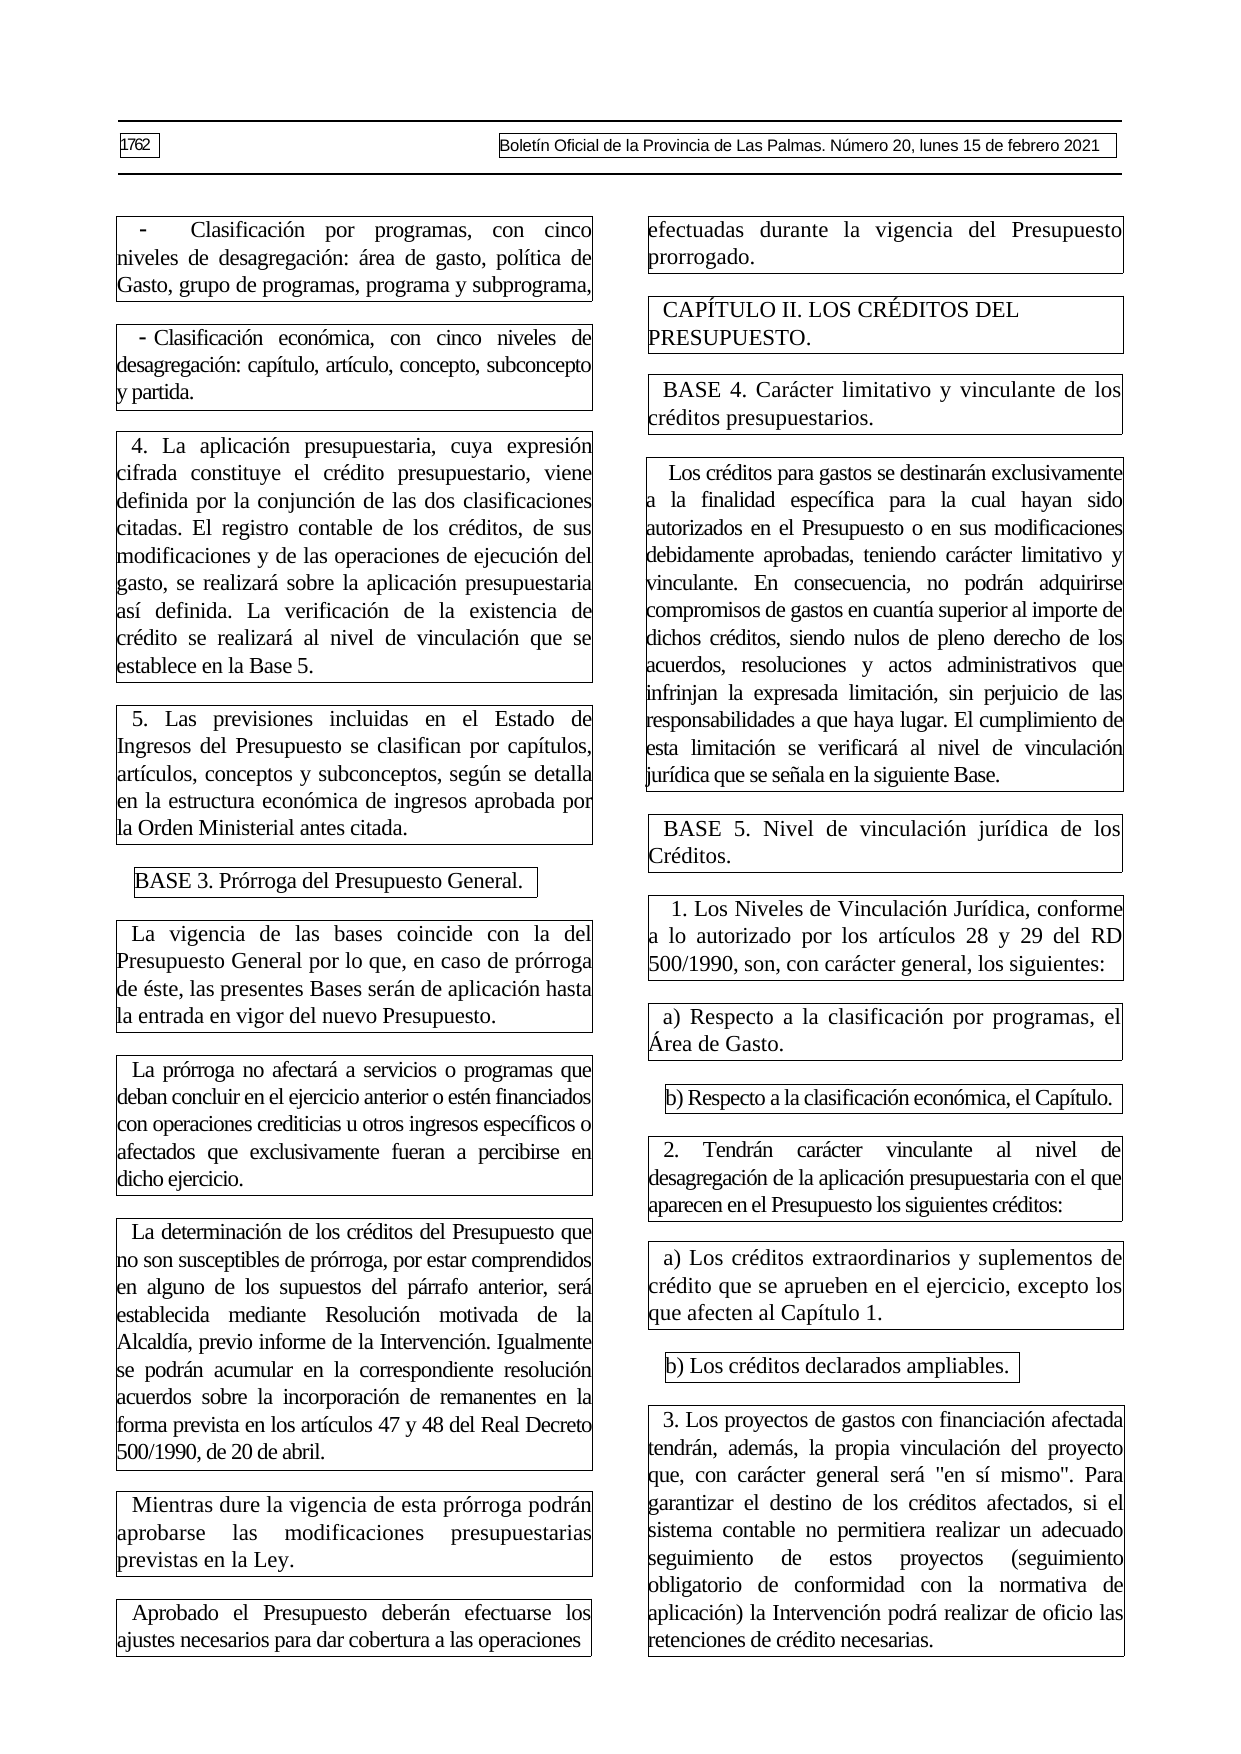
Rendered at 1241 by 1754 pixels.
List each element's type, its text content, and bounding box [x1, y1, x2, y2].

text La determinación de los créditos del Presupuesto que no son susceptibles de prórroga, por estar comprendidos en alguno de los supuestos del párrafo anterior, será establecida mediante Resolución motivada de la Alcaldía, previo informe de la Intervención. Igualmente se podrán acumular en la correspondiente resolución acuerdos sobre la incorporación de remanentes en la forma prevista en los artículos 47 y 48 del Real Decreto 500/1990, de 20 de abril. [117, 1219, 592, 1465]
text BASE 3. Prórroga del Presupuesto General. [135, 868, 537, 894]
text 1762 [121, 136, 159, 155]
text Boletín Oficial de la Provincia de Las Palmas. Número 20, lunes 15 de febrero 2021 [500, 136, 1116, 155]
text La vigencia de las bases coincide con la del Presupuesto General por lo que, en caso de prórroga de éste, las presentes Bases serán de aplicación hasta la entrada en vigor del nuevo Presupuesto. [117, 921, 592, 1029]
text b) Los créditos declarados ampliables. [666, 1353, 1019, 1379]
text CAPÍTULO II. LOS CRÉDITOS DEL PRESUPUESTO. [649, 297, 1123, 350]
text Aprobado el Presupuesto deberán efectuarse los ajustes necesarios para dar cobertura a las operaciones [117, 1600, 591, 1653]
text a) Los créditos extraordinarios y suplementos de crédito que se aprueben en el ejercicio, excepto los que afecten al Capítulo 1. [649, 1244, 1123, 1326]
text 5. Las previsiones incluidas en el Estado de Ingresos del Presupuesto se clasifican por capítulos, artículos, conceptos y subconceptos, según se detalla en la estructura económica de ingresos aprobada por la Orden Ministerial antes citada. [117, 706, 592, 841]
list Clasificación económica, con cinco niveles de desagregación: capítulo, artículo, concepto, subconcepto y partida. [117, 325, 592, 405]
text 3. Los proyectos de gastos con financiación afectada tendrán, además, la propia vinculación del proyecto que, con carácter general será "en sí mismo". Para garantizar el destino de los créditos afectados, si el sistema contable no permitiera realizar un adecuado seguimiento de estos proyectos (seguimiento obligatorio de conformidad con la normativa de aplicación) la Intervención podrá realizar de oficio las retenciones de crédito necesarias. [649, 1406, 1124, 1653]
text b) Respecto a la clasificación económica, el Capítulo. [666, 1085, 1122, 1110]
list Clasificación por programas, con cinco niveles de desagregación: área de gasto, política de Gasto, grupo de programas, programa y subprograma, en su caso. [117, 217, 592, 301]
text efectuadas durante la vigencia del Presupuesto prorrogado. [649, 217, 1123, 270]
text 2. Tendrán carácter vinculante al nivel de desagregación de la aplicación presupuestaria con el que aparecen en el Presupuesto los siguientes créditos: [649, 1137, 1122, 1218]
text Mientras dure la vigencia de esta prórroga podrán aprobarse las modificaciones presupuestarias previstas en la Ley. [117, 1492, 592, 1573]
text BASE 4. Carácter limitativo y vinculante de los créditos presupuestarios. [649, 375, 1122, 431]
text Los créditos para gastos se destinarán exclusivamente a la finalidad específica para la cual hayan sido autorizados en el Presupuesto o en sus modificaciones debidamente aprobadas, teniendo carácter limitativo y vinculante. En consecuencia, no podrán adquirirse compromisos de gastos en cuantía superior al importe de dichos créditos, siendo nulos de pleno derecho de los acuerdos, resoluciones y actos administrativos que infrinjan la expresada limitación, sin perjuicio de las responsabilidades a que haya lugar. El cumplimiento de esta limitación se verificará al nivel de vinculación jurídica que se señala en la siguiente Base. [647, 458, 1123, 788]
text 1. Los Niveles de Vinculación Jurídica, conforme a lo autorizado por los artículos 28 y 29 del RD 500/1990, son, con carácter general, los siguientes: [649, 896, 1123, 977]
text 4. La aplicación presupuestaria, cuya expresión cifrada constituye el crédito presupuestario, viene definida por la conjunción de las dos clasificaciones citadas. El registro contable de los créditos, de sus modificaciones y de las operaciones de ejecución del gasto, se realizará sobre la aplicación presupuestaria así definida. La verificación de la existencia de crédito se realizará al nivel de vinculación que se establece en la Base 5. [117, 432, 592, 679]
text La prórroga no afectará a servicios o programas que deban concluir en el ejercicio anterior o estén financiados con operaciones crediticias u otros ingresos específicos o afectados que exclusivamente fueran a percibirse en dicho ejercicio. [117, 1056, 592, 1192]
text a) Respecto a la clasificación por programas, el Área de Gasto. [649, 1004, 1122, 1057]
text BASE 5. Nivel de vinculación jurídica de los Créditos. [649, 815, 1122, 869]
